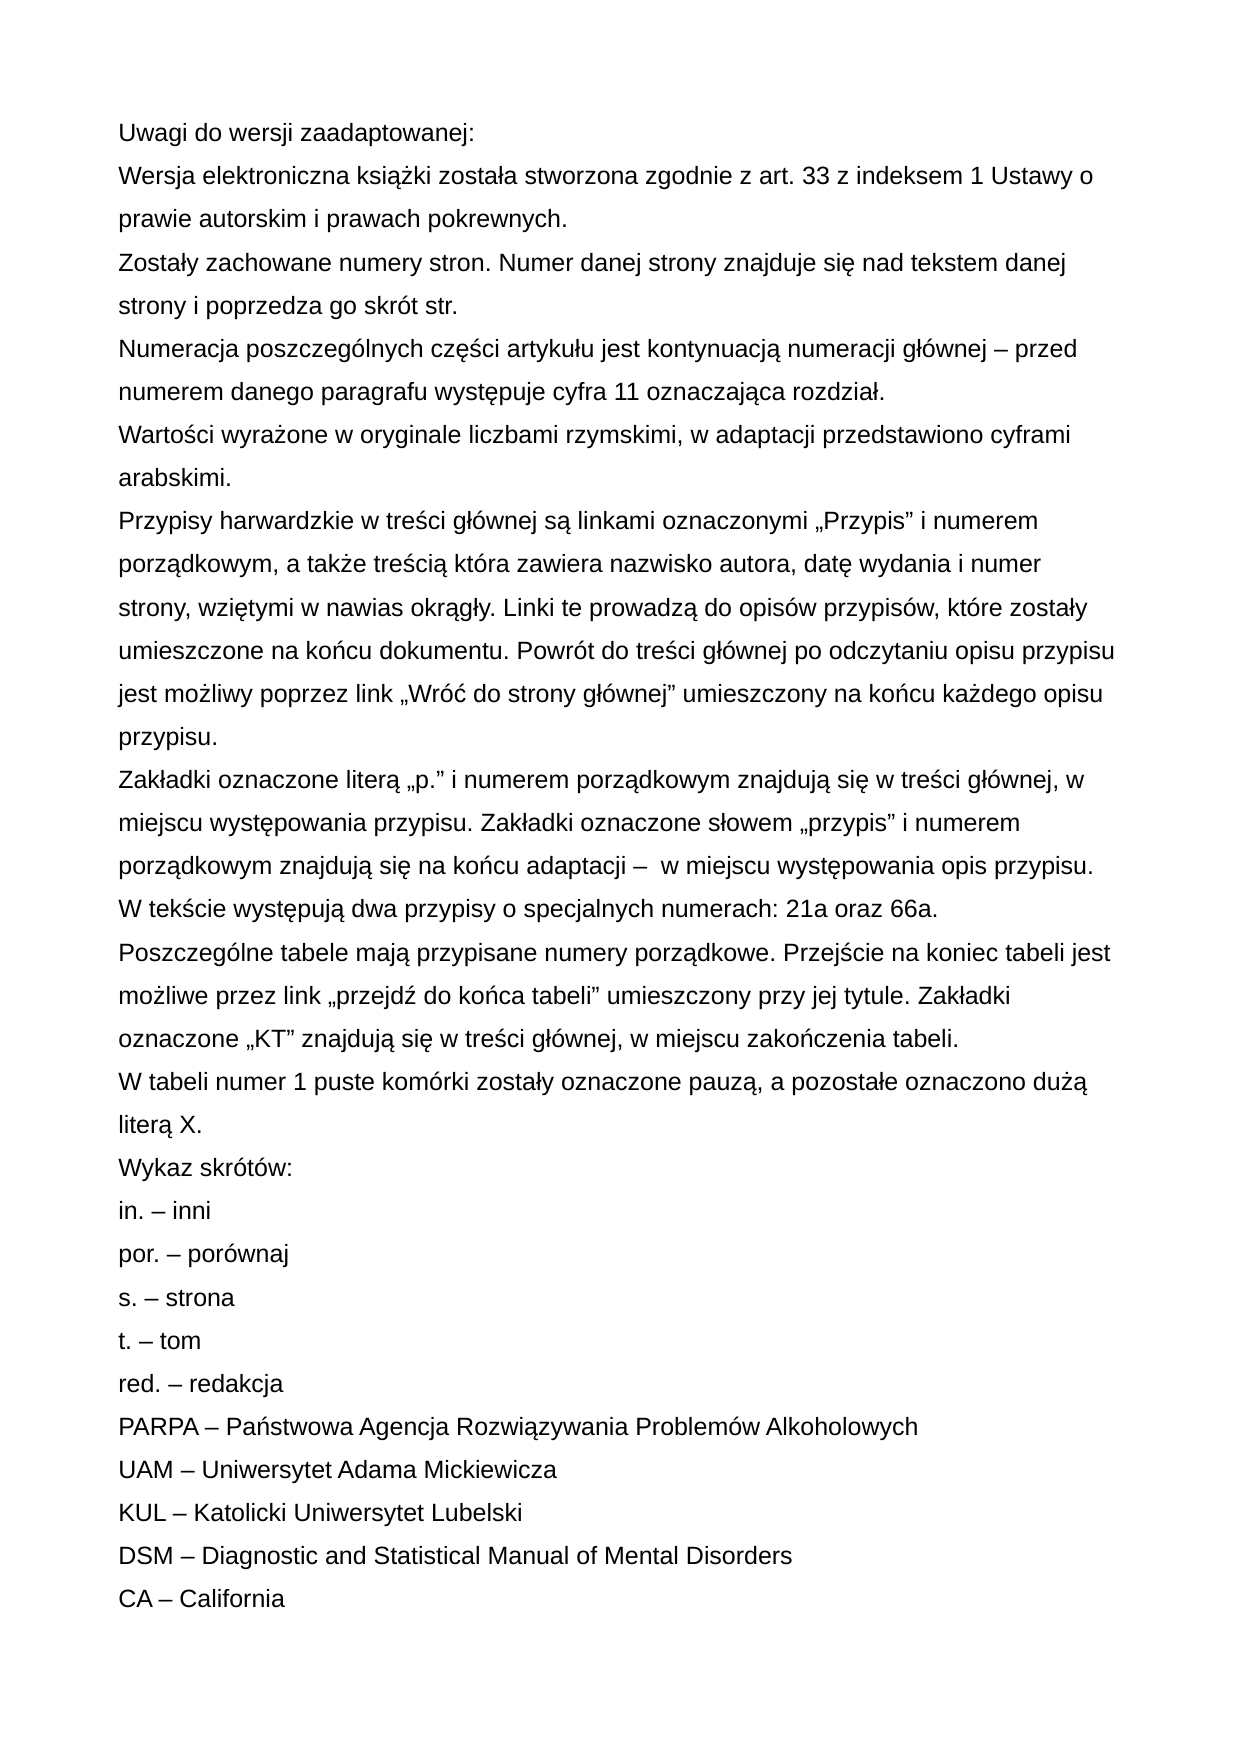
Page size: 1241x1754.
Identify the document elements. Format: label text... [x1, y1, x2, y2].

text Przypisy harwardzkie w treści głównej są linkami oznaczonymi „Przypis” i numerem porządkowym, a także treścią która zawiera nazwisko autora, datę wydania i numer strony, wziętymi w nawias okrągły. Linki te prowadzą do opisów przypisów, które zostały umieszczone na końcu dokumentu. Powrót do treści głównej po odczytaniu opisu przypisu jest możliwy poprzez link „Wróć do strony głównej” umieszczony na końcu każdego opisu przypisu. [118, 506, 1122, 751]
text Zostały zachowane numery stron. Numer danej strony znajduje się nad tekstem danej strony i poprzedza go skrót str. [118, 247, 1122, 319]
text W tabeli numer 1 puste komórki zostały oznaczone pauzą, a pozostałe oznaczono dużą literą X. [118, 1067, 1122, 1139]
text por. – porównaj [118, 1239, 1122, 1268]
text in. – inni [118, 1196, 1122, 1225]
text DSM – Diagnostic and Statistical Manual of Mental Disorders [118, 1541, 1122, 1570]
text Numeracja poszczególnych części artykułu jest kontynuacją numeracji głównej – przed numerem danego paragrafu występuje cyfra 11 oznaczająca rozdział. [118, 334, 1122, 406]
text red. – redakcja [118, 1369, 1122, 1397]
text UAM – Uniwersytet Adama Mickiewicza [118, 1455, 1122, 1484]
text Uwagi do wersji zaadaptowanej: [118, 118, 1122, 147]
text KUL – Katolicki Uniwersytet Lubelski [118, 1498, 1122, 1527]
text s. – strona [118, 1282, 1122, 1311]
text CA – California [118, 1584, 1122, 1613]
text t. – tom [118, 1326, 1122, 1354]
text Zakładki oznaczone literą „p.” i numerem porządkowym znajdują się w treści głównej, w miejscu występowania przypisu. Zakładki oznaczone słowem „przypis” i numerem porządkowym znajdują się na końcu adaptacji – w miejscu występowania opis przypisu. [118, 765, 1122, 880]
text Wersja elektroniczna książki została stworzona zgodnie z art. 33 z indeksem 1 Ustawy o prawie autorskim i prawach pokrewnych. [118, 161, 1122, 233]
text Wykaz skrótów: [118, 1153, 1122, 1182]
text W tekście występują dwa przypisy o specjalnych numerach: 21a oraz 66a. [118, 894, 1122, 923]
text Wartości wyrażone w oryginale liczbami rzymskimi, w adaptacji przedstawiono cyframi arabskimi. [118, 420, 1122, 492]
text PARPA – Państwowa Agencja Rozwiązywania Problemów Alkoholowych [118, 1412, 1122, 1441]
text Poszczególne tabele mają przypisane numery porządkowe. Przejście na koniec tabeli jest możliwe przez link „przejdź do końca tabeli” umieszczony przy jej tytule. Zakładki oznaczone „KT” znajdują się w treści głównej, w miejscu zakończenia tabeli. [118, 937, 1122, 1052]
